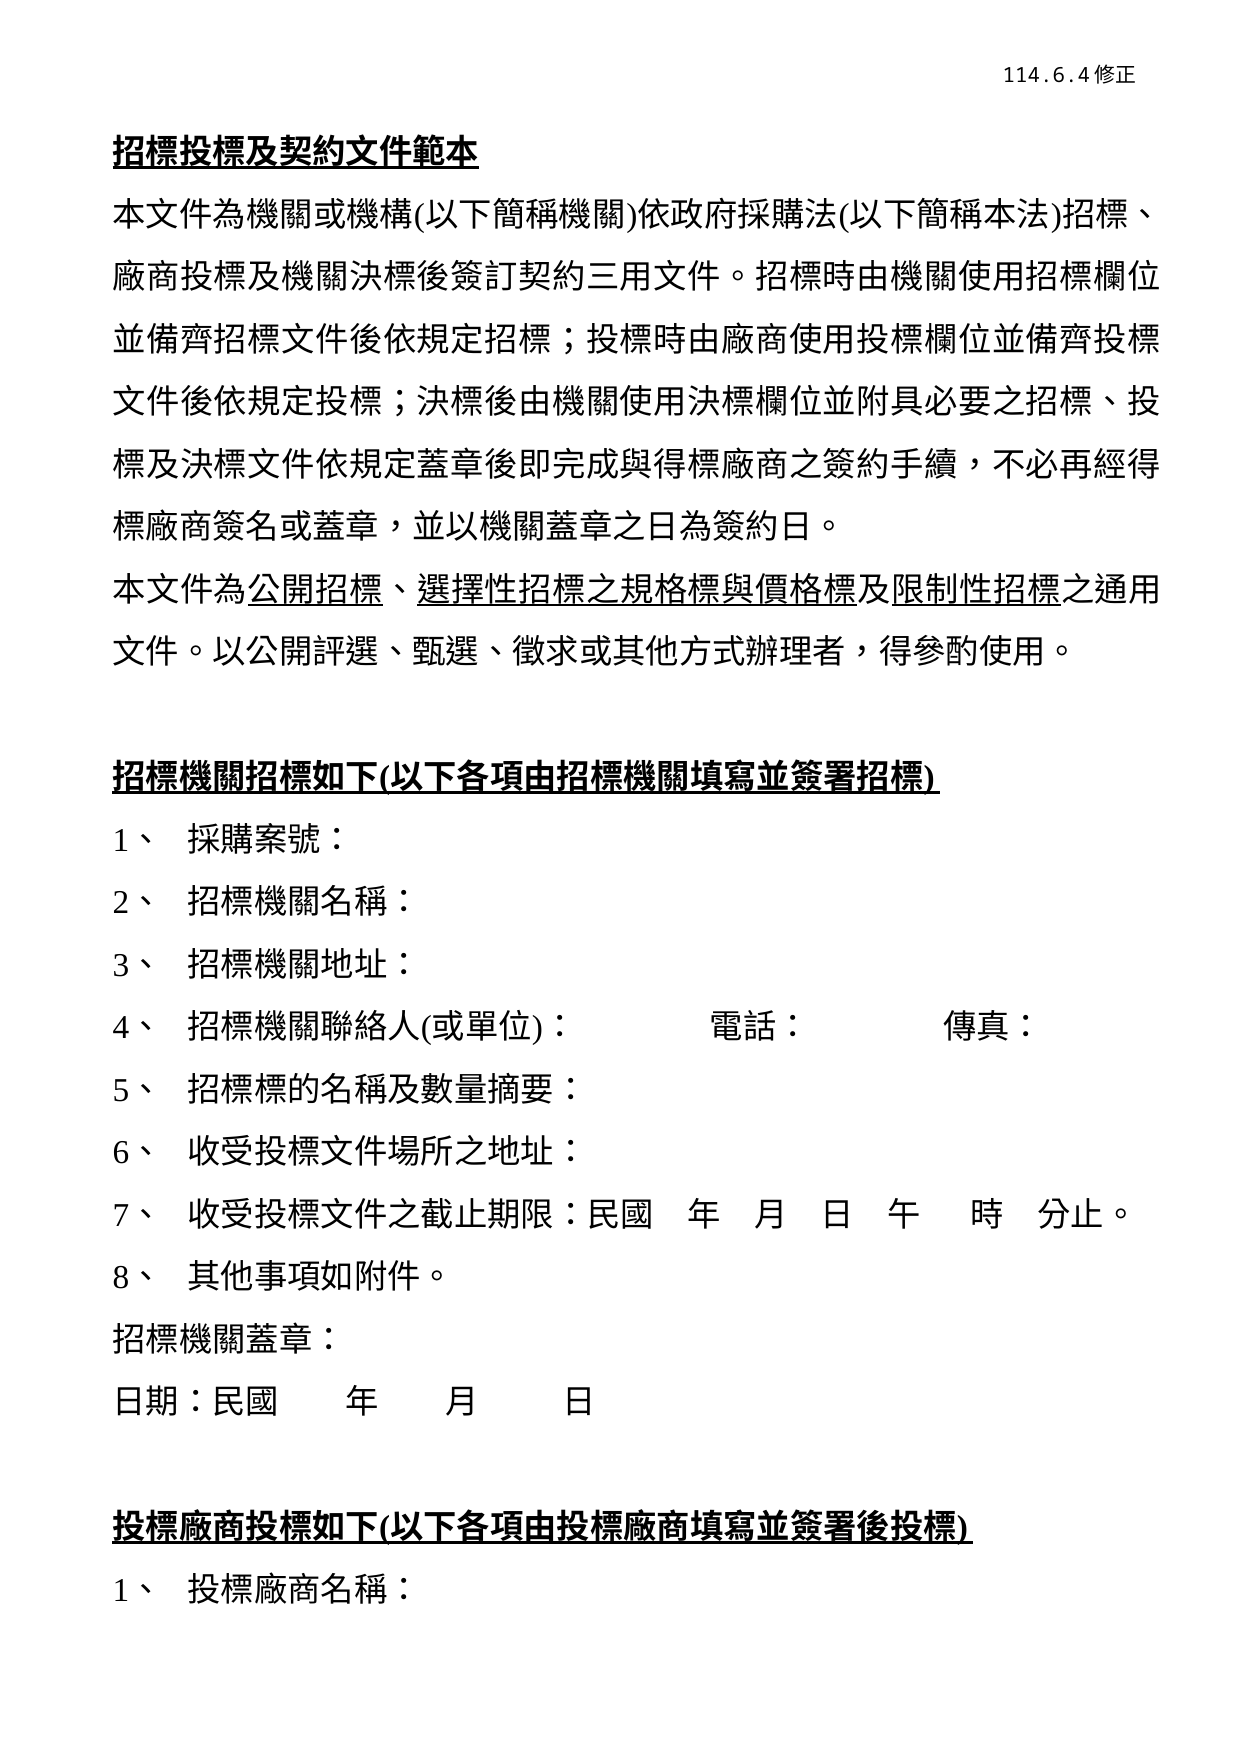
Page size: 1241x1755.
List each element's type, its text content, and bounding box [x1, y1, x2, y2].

list 招標機關聯絡人(或單位)： 電話： 傳真： [112, 983, 1162, 1045]
text 招標投標及契約文件範本 [112, 108, 1162, 170]
list 招標標的名稱及數量摘要： [112, 1045, 1162, 1108]
list 投標廠商名稱： [112, 1545, 1162, 1608]
text 114.6.4修正 [1002, 59, 1147, 89]
text 本文件為機關或機構(以下簡稱機關)依政府採購法(以下簡稱本法)招標、廠商投標及機關決標後簽訂契約三用文件。招標時由機關使用招標欄位並備齊招標文件後依規定招標；投標時由廠商使用投標欄位並備齊投標文件後依規定投標；決標後由機關使用決標欄位並附具必要之招標、投標及決標文件依規定蓋章後即完成與得標廠商之簽約手續，不必再經得標廠商簽名或蓋章，並以機關蓋章之日為簽約日。 [112, 170, 1162, 545]
list 採購案號： [112, 795, 1162, 858]
text 本文件為公開招標、選擇性招標之規格標與價格標及限制性招標之通用文件。以公開評選、甄選、徵求或其他方式辦理者，得參酌使用。 [112, 545, 1162, 670]
text 招標機關招標如下(以下各項由招標機關填寫並簽署招標) [112, 733, 1162, 795]
list 收受投標文件場所之地址： [112, 1108, 1162, 1170]
text 日期：民國 年 月 日 [112, 1358, 1162, 1420]
list 招標機關名稱： [112, 858, 1162, 920]
text [987, 51, 1162, 107]
list 收受投標文件之截止期限：民國 年 月 日 午 時 分止。 [112, 1170, 1162, 1233]
list 招標機關地址： [112, 920, 1162, 983]
text 招標機關蓋章： [112, 1295, 1162, 1358]
list 其他事項如附件。 [112, 1233, 1162, 1295]
text 投標廠商投標如下(以下各項由投標廠商填寫並簽署後投標) [112, 1483, 1162, 1545]
